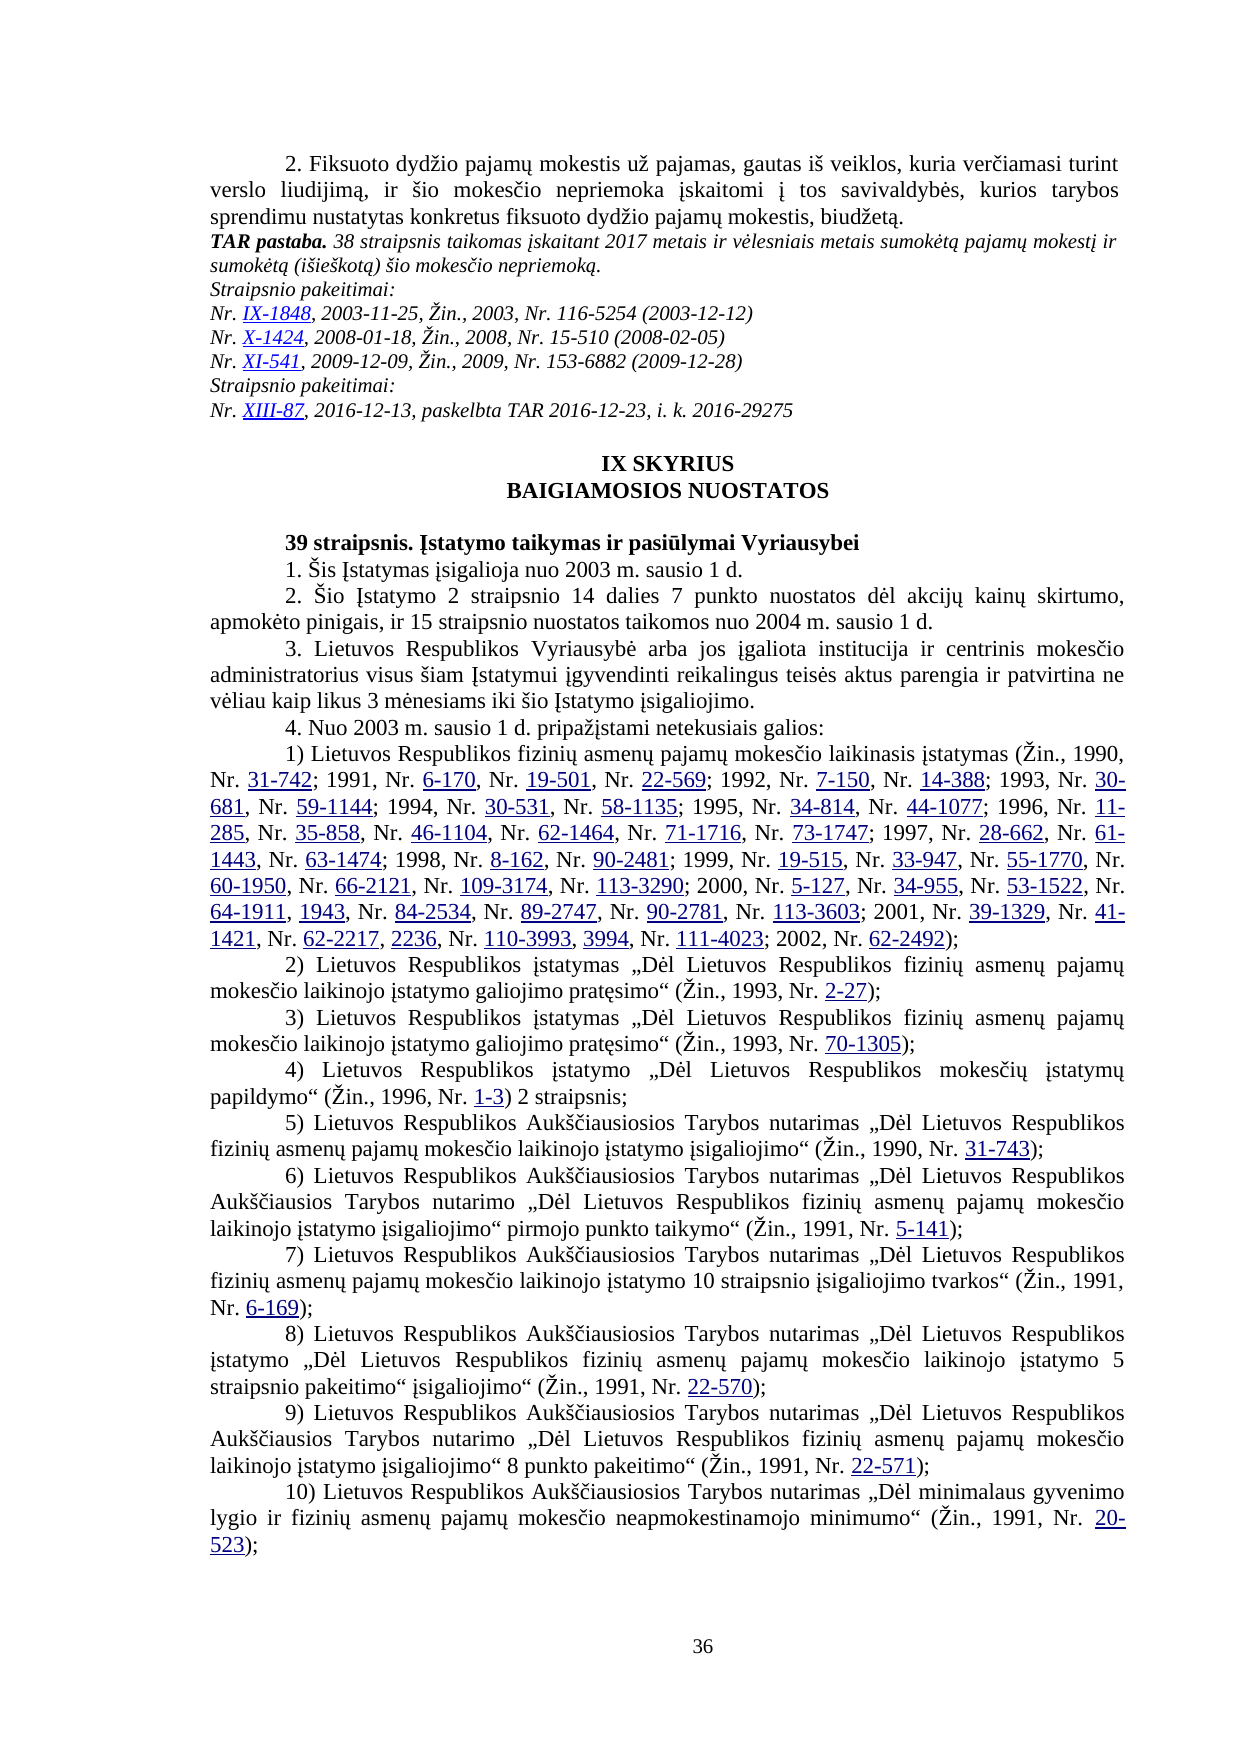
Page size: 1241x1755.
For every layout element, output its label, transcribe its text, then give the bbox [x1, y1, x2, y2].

text TAR pastaba. 38 straipsnis taikomas įskaitant 2017 metais ir vėlesniais metais sumokėtą pajamų mokestį ir sumokėtą (išieškotą) šio mokesčio nepriemoką. [210, 229, 1120, 277]
text 10) Lietuvos Respublikos Aukščiausiosios Tarybos nutarimas „Dėl minimalaus gyvenimo lygio ir fizinių asmenų pajamų mokesčio neapmokestinamojo minimumo“ (Žin., 1991, Nr. 20-523); [210, 1478, 1126, 1557]
text 1) Lietuvos Respublikos fizinių asmenų pajamų mokesčio laikinasis įstatymas (Žin., 1990, Nr. 31-742; 1991, Nr. 6-170, Nr. 19-501, Nr. 22-569; 1992, Nr. 7-150, Nr. 14-388; 1993, Nr. 30-681, Nr. 59-1144; 1994, Nr. 30-531, Nr. 58-1135; 1995, Nr. 34-814, Nr. 44-1077; 1996, Nr. 11-285, Nr. 35-858, Nr. 46-1104, Nr. 62-1464, Nr. 71-1716, Nr. 73-1747; 1997, Nr. 28-662, Nr. 61-1443, Nr. 63-1474; 1998, Nr. 8-162, Nr. 90-2481; 1999, Nr. 19-515, Nr. 33-947, Nr. 55-1770, Nr. 60-1950, Nr. 66-2121, Nr. 109-3174, Nr. 113-3290; 2000, Nr. 5-127, Nr. 34-955, Nr. 53-1522, Nr. 64-1911, 1943, Nr. 84-2534, Nr. 89-2747, Nr. 90-2781, Nr. 113-3603; 2001, Nr. 39-1329, Nr. 41-1421, Nr. 62-2217, 2236, Nr. 110-3993, 3994, Nr. 111-4023; 2002, Nr. 62-2492); [210, 740, 1126, 951]
text 7) Lietuvos Respublikos Aukščiausiosios Tarybos nutarimas „Dėl Lietuvos Respublikos fizinių asmenų pajamų mokesčio laikinojo įstatymo 10 straipsnio įsigaliojimo tvarkos“ (Žin., 1991, Nr. 6-169); [210, 1241, 1126, 1320]
text IX SKYRIUS [210, 450, 1126, 477]
text 5) Lietuvos Respublikos Aukščiausiosios Tarybos nutarimas „Dėl Lietuvos Respublikos fizinių asmenų pajamų mokesčio laikinojo įstatymo įsigaliojimo“ (Žin., 1990, Nr. 31-743); [210, 1109, 1126, 1162]
text 6) Lietuvos Respublikos Aukščiausiosios Tarybos nutarimas „Dėl Lietuvos Respublikos Aukščiausios Tarybos nutarimo „Dėl Lietuvos Respublikos fizinių asmenų pajamų mokesčio laikinojo įstatymo įsigaliojimo“ pirmojo punkto taikymo“ (Žin., 1991, Nr. 5-141); [210, 1162, 1126, 1241]
text Nr. X-1424, 2008-01-18, Žin., 2008, Nr. 15-510 (2008-02-05) [210, 325, 1120, 349]
text BAIGIAMOSIOS NUOSTATOS [210, 477, 1126, 503]
text 3) Lietuvos Respublikos įstatymas „Dėl Lietuvos Respublikos fizinių asmenų pajamų mokesčio laikinojo įstatymo galiojimo pratęsimo“ (Žin., 1993, Nr. 70-1305); [210, 1004, 1126, 1056]
text 4. Nuo 2003 m. sausio 1 d. pripažįstami netekusiais galios: [210, 714, 1126, 740]
text Straipsnio pakeitimai: [210, 373, 1120, 397]
text 3. Lietuvos Respublikos Vyriausybė arba jos įgaliota institucija ir centrinis mokesčio administratorius visus šiam Įstatymui įgyvendinti reikalingus teisės aktus parengia ir patvirtina ne vėliau kaip likus 3 mėnesiams iki šio Įstatymo įsigaliojimo. [210, 635, 1126, 714]
text 2) Lietuvos Respublikos įstatymas „Dėl Lietuvos Respublikos fizinių asmenų pajamų mokesčio laikinojo įstatymo galiojimo pratęsimo“ (Žin., 1993, Nr. 2-27); [210, 951, 1126, 1004]
text 1. Šis Įstatymas įsigalioja nuo 2003 m. sausio 1 d. [210, 556, 1126, 582]
text 2. Fiksuoto dydžio pajamų mokestis už pajamas, gautas iš veiklos, kuria verčiamasi turint verslo liudijimą, ir šio mokesčio nepriemoka įskaitomi į tos savivaldybės, kurios tarybos sprendimu nustatytas konkretus fiksuoto dydžio pajamų mokestis, biudžetą. [210, 150, 1120, 229]
text 8) Lietuvos Respublikos Aukščiausiosios Tarybos nutarimas „Dėl Lietuvos Respublikos įstatymo „Dėl Lietuvos Respublikos fizinių asmenų pajamų mokesčio laikinojo įstatymo 5 straipsnio pakeitimo“ įsigaliojimo“ (Žin., 1991, Nr. 22-570); [210, 1320, 1126, 1399]
text Straipsnio pakeitimai: [210, 277, 1120, 301]
text 4) Lietuvos Respublikos įstatymo „Dėl Lietuvos Respublikos mokesčių įstatymų papildymo“ (Žin., 1996, Nr. 1-3) 2 straipsnis; [210, 1056, 1126, 1109]
text Nr. XI-541, 2009-12-09, Žin., 2009, Nr. 153-6882 (2009-12-28) [210, 349, 1120, 373]
text 9) Lietuvos Respublikos Aukščiausiosios Tarybos nutarimas „Dėl Lietuvos Respublikos Aukščiausios Tarybos nutarimo „Dėl Lietuvos Respublikos fizinių asmenų pajamų mokesčio laikinojo įstatymo įsigaliojimo“ 8 punkto pakeitimo“ (Žin., 1991, Nr. 22-571); [210, 1399, 1126, 1478]
text 39 straipsnis. Įstatymo taikymas ir pasiūlymai Vyriausybei [210, 529, 1126, 556]
text Nr. XIII-87, 2016-12-13, paskelbta TAR 2016-12-23, i. k. 2016-29275 [210, 397, 1120, 422]
text 2. Šio Įstatymo 2 straipsnio 14 dalies 7 punkto nuostatos dėl akcijų kainų skirtumo, apmokėto pinigais, ir 15 straipsnio nuostatos taikomos nuo 2004 m. sausio 1 d. [210, 582, 1126, 635]
text Nr. IX-1848, 2003-11-25, Žin., 2003, Nr. 116-5254 (2003-12-12) [210, 301, 1120, 325]
